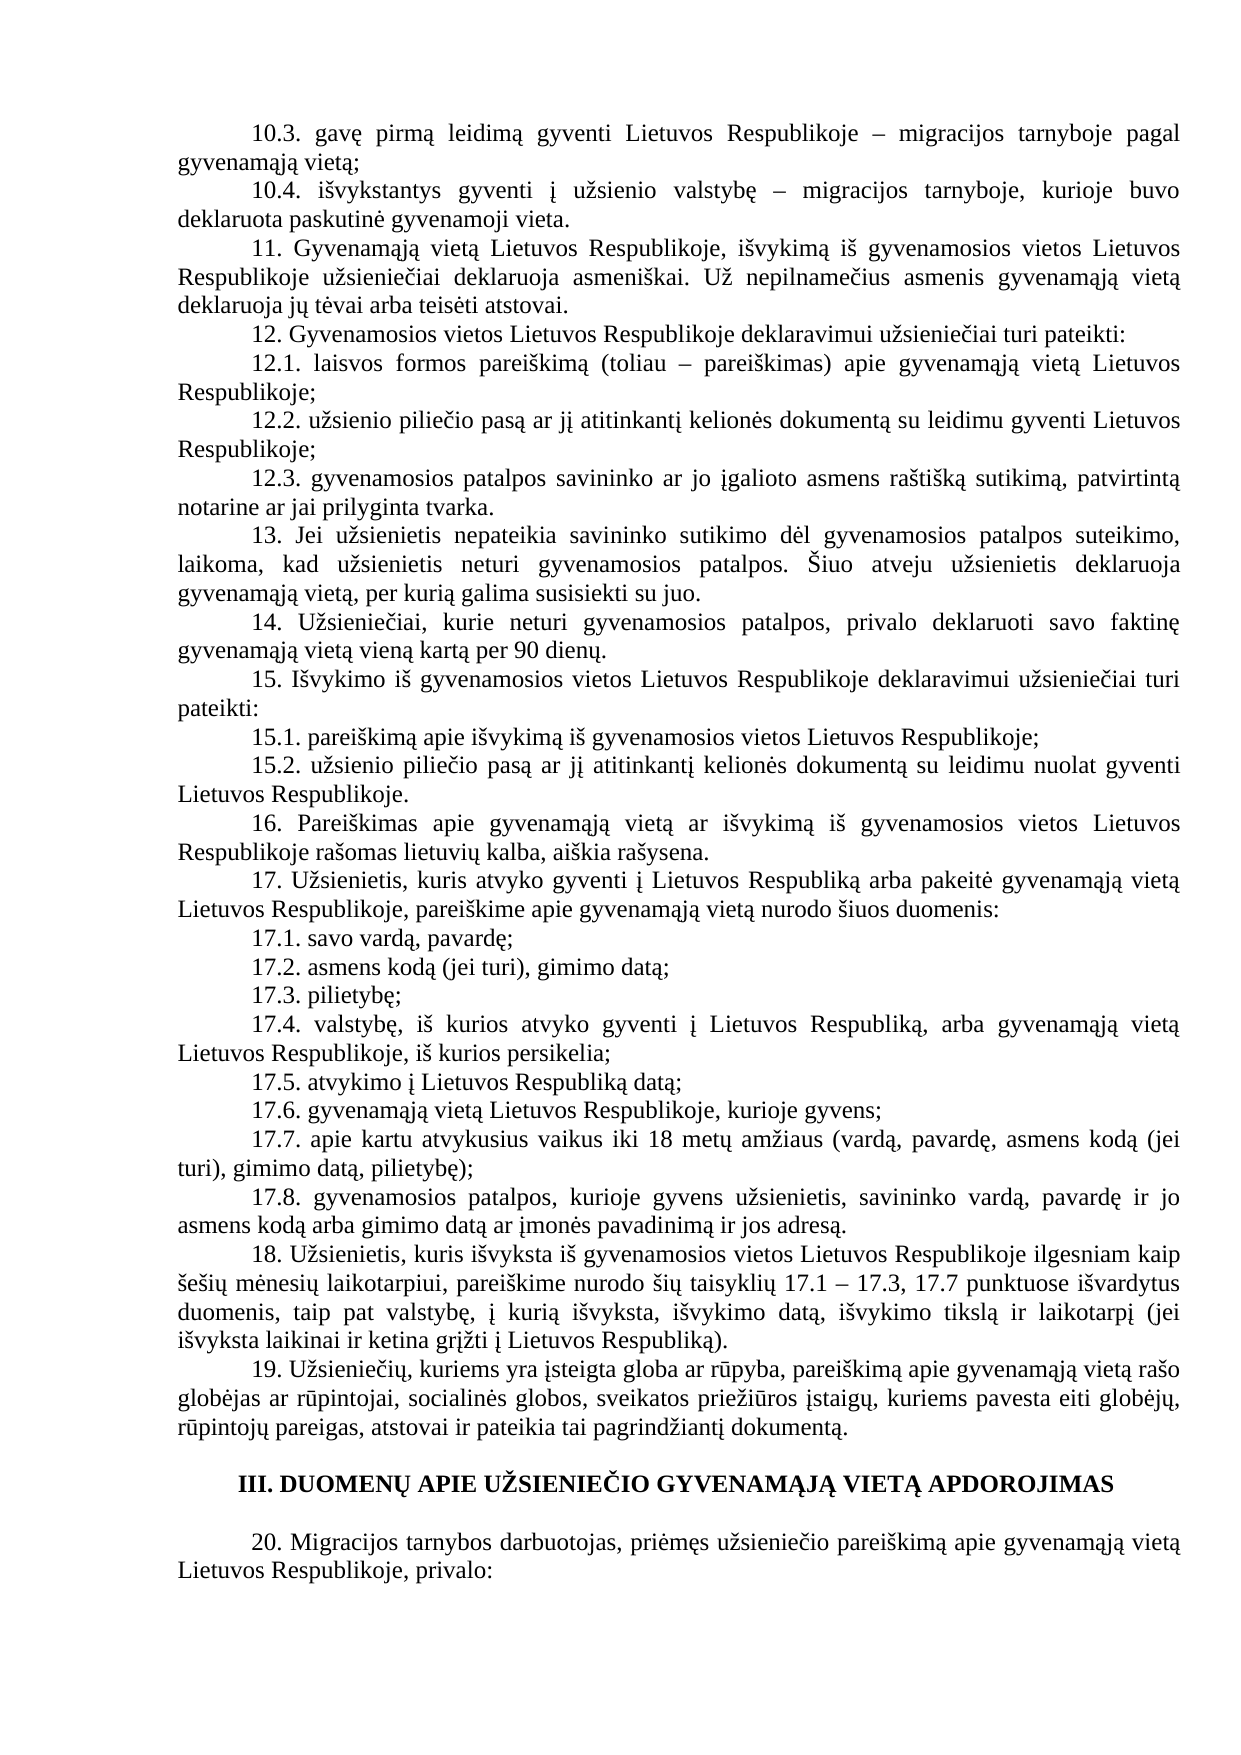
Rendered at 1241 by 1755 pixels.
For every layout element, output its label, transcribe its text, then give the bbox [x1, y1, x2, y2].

text 13. Jei užsienietis nepateikia savininko sutikimo dėl gyvenamosios patalpos suteikimo, laikoma, kad užsienietis neturi gyvenamosios patalpos. Šiuo atveju užsienietis deklaruoja gyvenamąją vietą, per kurią galima susisiekti su juo. [177, 521, 1181, 607]
text 11. Gyvenamąją vietą Lietuvos Respublikoje, išvykimą iš gyvenamosios vietos Lietuvos Respublikoje užsieniečiai deklaruoja asmeniškai. Už nepilnamečius asmenis gyvenamąją vietą deklaruoja jų tėvai arba teisėti atstovai. [177, 233, 1181, 319]
text 10.4. išvykstantys gyventi į užsienio valstybę – migracijos tarnyboje, kurioje buvo deklaruota paskutinė gyvenamoji vieta. [177, 176, 1181, 233]
text 10.3. gavę pirmą leidimą gyventi Lietuvos Respublikoje – migracijos tarnyboje pagal gyvenamąją vietą; [177, 118, 1181, 176]
text 12.1. laisvos formos pareiškimą (toliau – pareiškimas) apie gyvenamąją vietą Lietuvos Respublikoje; [177, 348, 1181, 406]
text 17.2. asmens kodą (jei turi), gimimo datą; [177, 952, 1181, 981]
text 17.3. pilietybę; [177, 981, 1181, 1009]
text 17. Užsienietis, kuris atvyko gyventi į Lietuvos Respubliką arba pakeitė gyvenamąją vietą Lietuvos Respublikoje, pareiškime apie gyvenamąją vietą nurodo šiuos duomenis: [177, 866, 1181, 923]
text 15.2. užsienio piliečio pasą ar jį atitinkantį kelionės dokumentą su leidimu nuolat gyventi Lietuvos Respublikoje. [177, 751, 1181, 808]
text 16. Pareiškimas apie gyvenamąją vietą ar išvykimą iš gyvenamosios vietos Lietuvos Respublikoje rašomas lietuvių kalba, aiškia rašysena. [177, 808, 1181, 866]
text 17.7. apie kartu atvykusius vaikus iki 18 metų amžiaus (vardą, pavardę, asmens kodą (jei turi), gimimo datą, pilietybę); [177, 1124, 1181, 1182]
text 17.5. atvykimo į Lietuvos Respubliką datą; [177, 1067, 1181, 1096]
text 19. Užsieniečių, kuriems yra įsteigta globa ar rūpyba, pareiškimą apie gyvenamąją vietą rašo globėjas ar rūpintojai, socialinės globos, sveikatos priežiūros įstaigų, kuriems pavesta eiti globėjų, rūpintojų pareigas, atstovai ir pateikia tai pagrindžiantį dokumentą. [177, 1354, 1181, 1441]
text 12.2. užsienio piliečio pasą ar jį atitinkantį kelionės dokumentą su leidimu gyventi Lietuvos Respublikoje; [177, 406, 1181, 463]
text 15.1. pareiškimą apie išvykimą iš gyvenamosios vietos Lietuvos Respublikoje; [177, 722, 1181, 751]
text 20. Migracijos tarnybos darbuotojas, priėmęs užsieniečio pareiškimą apie gyvenamąją vietą Lietuvos Respublikoje, privalo: [177, 1527, 1181, 1584]
text 15. Išvykimo iš gyvenamosios vietos Lietuvos Respublikoje deklaravimui užsieniečiai turi pateikti: [177, 664, 1181, 722]
text 17.6. gyvenamąją vietą Lietuvos Respublikoje, kurioje gyvens; [177, 1096, 1181, 1124]
text 17.1. savo vardą, pavardę; [177, 923, 1181, 952]
text 17.4. valstybę, iš kurios atvyko gyventi į Lietuvos Respubliką, arba gyvenamąją vietą Lietuvos Respublikoje, iš kurios persikelia; [177, 1009, 1181, 1067]
text 12. Gyvenamosios vietos Lietuvos Respublikoje deklaravimui užsieniečiai turi pateikti: [177, 319, 1181, 348]
text 12.3. gyvenamosios patalpos savininko ar jo įgalioto asmens raštišką sutikimą, patvirtintą notarine ar jai prilyginta tvarka. [177, 463, 1181, 521]
text 17.8. gyvenamosios patalpos, kurioje gyvens užsienietis, savininko vardą, pavardę ir jo asmens kodą arba gimimo datą ar įmonės pavadinimą ir jos adresą. [177, 1182, 1181, 1239]
text 18. Užsienietis, kuris išvyksta iš gyvenamosios vietos Lietuvos Respublikoje ilgesniam kaip šešių mėnesių laikotarpiui, pareiškime nurodo šių taisyklių 17.1 – 17.3, 17.7 punktuose išvardytus duomenis, taip pat valstybę, į kurią išvyksta, išvykimo datą, išvykimo tikslą ir laikotarpį (jei išvyksta laikinai ir ketina grįžti į Lietuvos Respubliką). [177, 1239, 1181, 1354]
text 14. Užsieniečiai, kurie neturi gyvenamosios patalpos, privalo deklaruoti savo faktinę gyvenamąją vietą vieną kartą per 90 dienų. [177, 607, 1181, 664]
text III. DUOMENŲ APIE UŽSIENIEČIO GYVENAMĄJĄ VIETĄ APDOROJIMAS [177, 1469, 1181, 1498]
